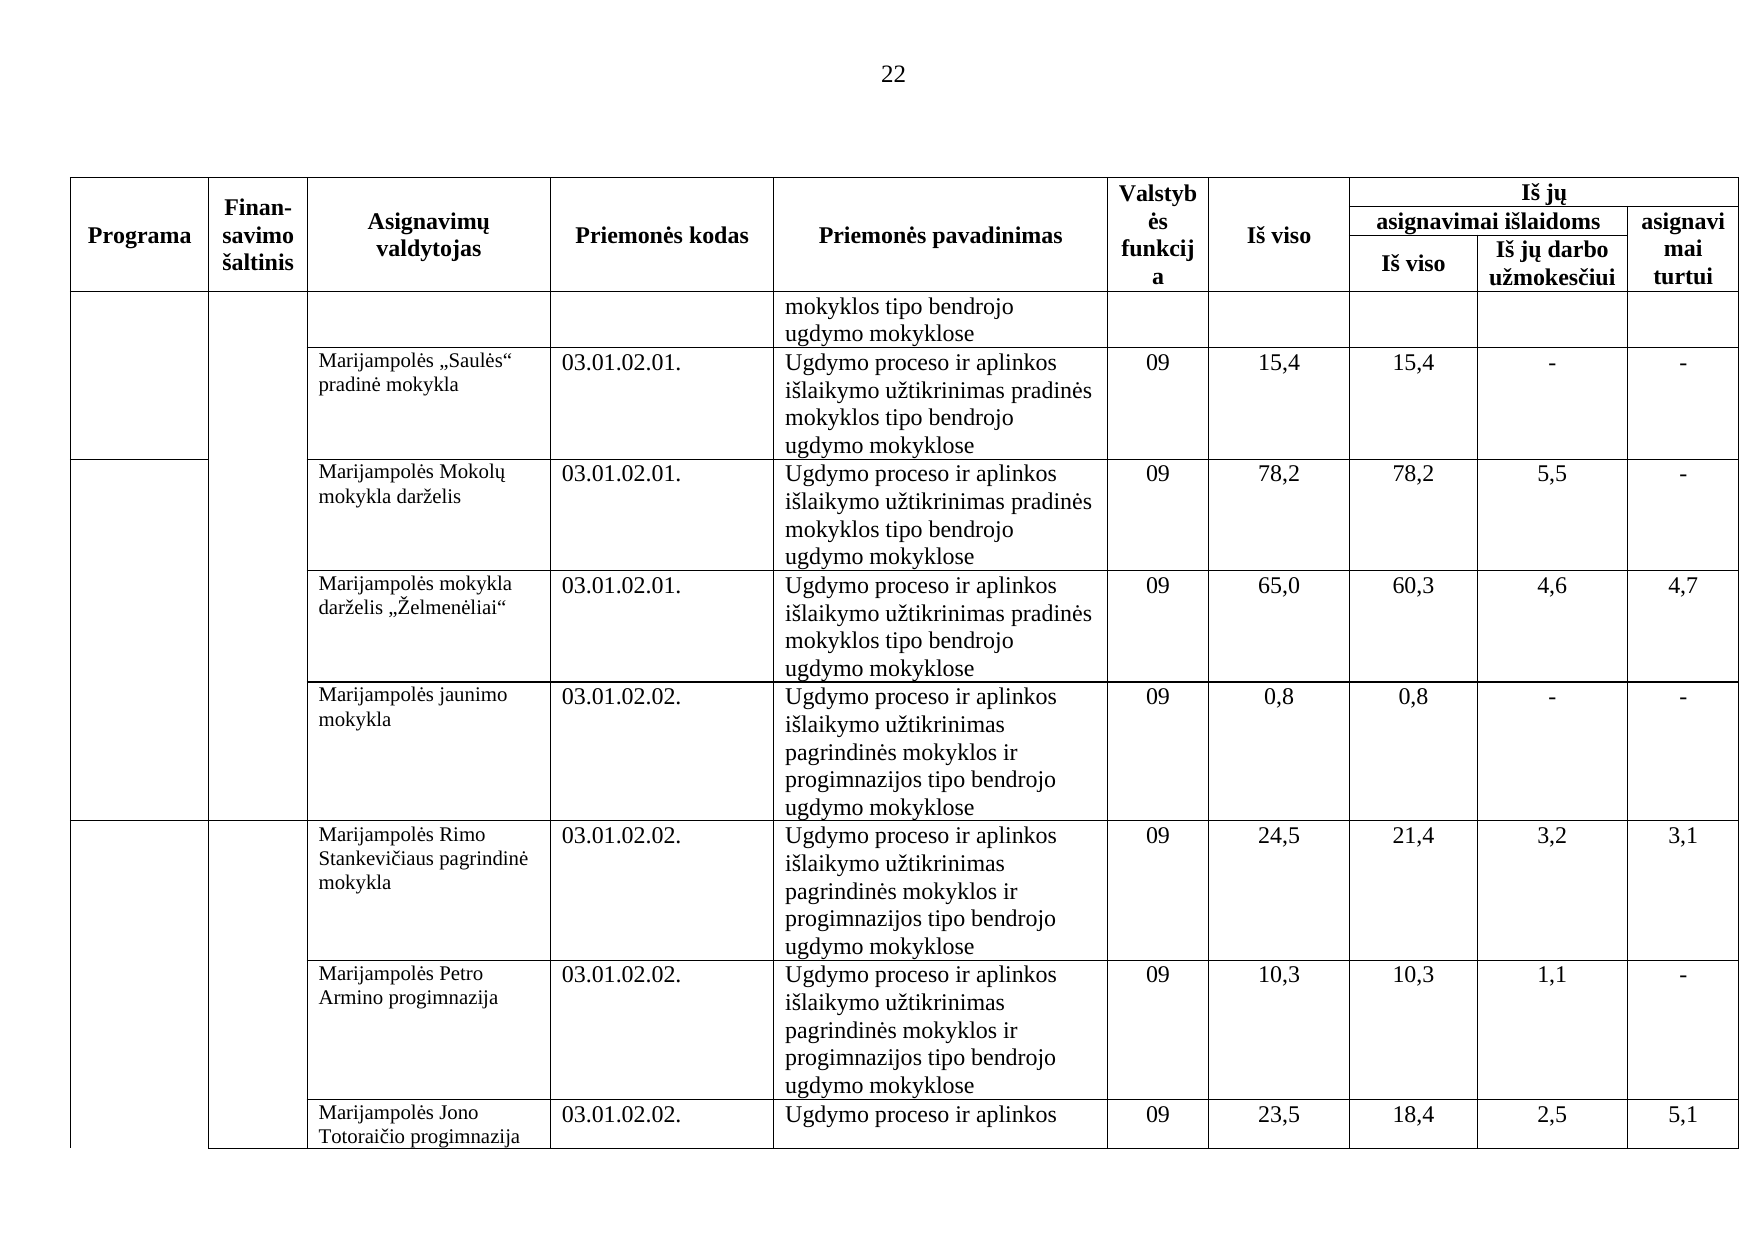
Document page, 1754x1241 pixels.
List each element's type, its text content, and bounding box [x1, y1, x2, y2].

table_cell 10,3 [1350, 961, 1477, 1098]
table_cell 09 [1108, 821, 1208, 959]
table_cell [1478, 292, 1627, 347]
table_cell - [1628, 460, 1738, 570]
table_cell 03.01.02.02. [551, 961, 773, 1098]
table_cell asignavimai išlaidoms [1350, 207, 1627, 234]
table_cell Ugdymo proceso ir aplinkos išlaikymo užtikrinimas pagrindinės mokyklos ir progimnazijos tipo bendrojo ugdymo mokyklose [774, 683, 1107, 820]
table_cell Iš viso [1350, 236, 1477, 291]
table_header Priemonės pavadinimas [774, 178, 1107, 291]
table_cell 03.01.02.01. [551, 460, 773, 570]
table_cell Ugdymo proceso ir aplinkos išlaikymo užtikrinimas pradinės mokyklos tipo bendrojo ugdymo mokyklose [774, 348, 1107, 458]
table_cell [71, 821, 208, 959]
table_cell 4,6 [1478, 571, 1627, 681]
table_cell 18,4 [1350, 1100, 1477, 1148]
table_cell Ugdymo proceso ir aplinkos [774, 1100, 1107, 1148]
table_cell Iš jų darbo užmokesčiui [1478, 236, 1627, 291]
table_cell [71, 292, 208, 458]
table_cell - [1628, 348, 1738, 458]
table_header Finan-savimo šaltinis [209, 178, 307, 291]
table_cell 24,5 [1209, 821, 1349, 959]
table_cell - [1478, 348, 1627, 458]
table_cell Marijampolės „Saulės“ pradinė mokykla [308, 348, 550, 458]
table_header Priemonės kodas [551, 178, 773, 291]
table_cell 1,1 [1478, 961, 1627, 1098]
table_cell [209, 681, 307, 820]
table_cell 0,8 [1209, 683, 1349, 820]
table_cell 2,5 [1478, 1100, 1627, 1148]
table_cell 5,1 [1628, 1100, 1738, 1148]
table_cell 03.01.02.01. [551, 571, 773, 681]
table_cell 03.01.02.02. [551, 683, 773, 820]
table_cell 3,1 [1628, 821, 1738, 959]
table_cell 10,3 [1209, 961, 1349, 1098]
table_cell 21,4 [1350, 821, 1477, 959]
table_cell [1108, 292, 1208, 347]
table_cell 23,5 [1209, 1100, 1349, 1148]
table_cell 60,3 [1350, 571, 1477, 681]
table_cell 09 [1108, 571, 1208, 681]
table_cell 03.01.02.02. [551, 1100, 773, 1148]
table_cell 03.01.02.01. [551, 348, 773, 458]
table_header Valstybės funkcija [1108, 178, 1208, 291]
table_cell 4,7 [1628, 571, 1738, 681]
table_cell [71, 960, 208, 1148]
table_cell 09 [1108, 683, 1208, 820]
table_cell 0,8 [1350, 683, 1477, 820]
table_cell 78,2 [1209, 460, 1349, 570]
table_cell Marijampolės Jono Totoraičio progimnazija [308, 1100, 550, 1148]
table_cell 65,0 [1209, 571, 1349, 681]
table_cell mokyklos tipo bendrojo ugdymo mokyklose [774, 292, 1107, 347]
table_cell 78,2 [1350, 460, 1477, 570]
table_cell Marijampolės Petro Armino progimnazija [308, 961, 550, 1098]
table_header Asignavimų valdytojas [308, 178, 550, 291]
table_cell Marijampolės mokykla darželis „Želmenėliai“ [308, 571, 550, 681]
table_cell - [1628, 683, 1738, 820]
table_cell 03.01.02.02. [551, 821, 773, 959]
table_cell Ugdymo proceso ir aplinkos išlaikymo užtikrinimas pagrindinės mokyklos ir progimnazijos tipo bendrojo ugdymo mokyklose [774, 961, 1107, 1098]
table_cell Ugdymo proceso ir aplinkos išlaikymo užtikrinimas pradinės mokyklos tipo bendrojo ugdymo mokyklose [774, 460, 1107, 570]
table_cell 09 [1108, 348, 1208, 458]
table_cell 15,4 [1350, 348, 1477, 458]
table_cell 09 [1108, 1100, 1208, 1148]
table_cell [71, 460, 208, 820]
table_cell - [1628, 292, 1738, 347]
table_cell - [1628, 961, 1738, 1098]
table_cell 3,2 [1478, 821, 1627, 959]
table_cell 09 [1108, 961, 1208, 1098]
table_cell asignavimai turtui įsigyti [1628, 207, 1738, 291]
table_header Iš viso [1209, 178, 1349, 291]
table_cell [1209, 292, 1349, 347]
table_cell [209, 821, 307, 1148]
table_cell Ugdymo proceso ir aplinkos išlaikymo užtikrinimas pradinės mokyklos tipo bendrojo ugdymo mokyklose [774, 571, 1107, 681]
table_cell [308, 292, 550, 347]
table_cell [1350, 292, 1477, 347]
table_cell Ugdymo proceso ir aplinkos išlaikymo užtikrinimas pagrindinės mokyklos ir progimnazijos tipo bendrojo ugdymo mokyklose [774, 821, 1107, 959]
table_cell Marijampolės Rimo Stankevičiaus pagrindinė mokykla [308, 821, 550, 959]
table_cell Marijampolės Mokolų mokykla darželis [308, 460, 550, 570]
table_cell [209, 292, 307, 681]
table_cell 5,5 [1478, 460, 1627, 570]
table_cell 09 [1108, 460, 1208, 570]
table_header Iš jų [1350, 178, 1738, 206]
table_header Programa [71, 178, 208, 291]
table_cell [551, 292, 773, 347]
table_cell 15,4 [1209, 348, 1349, 458]
table_cell - [1478, 683, 1627, 820]
table_cell Marijampolės jaunimo mokykla [308, 683, 550, 820]
